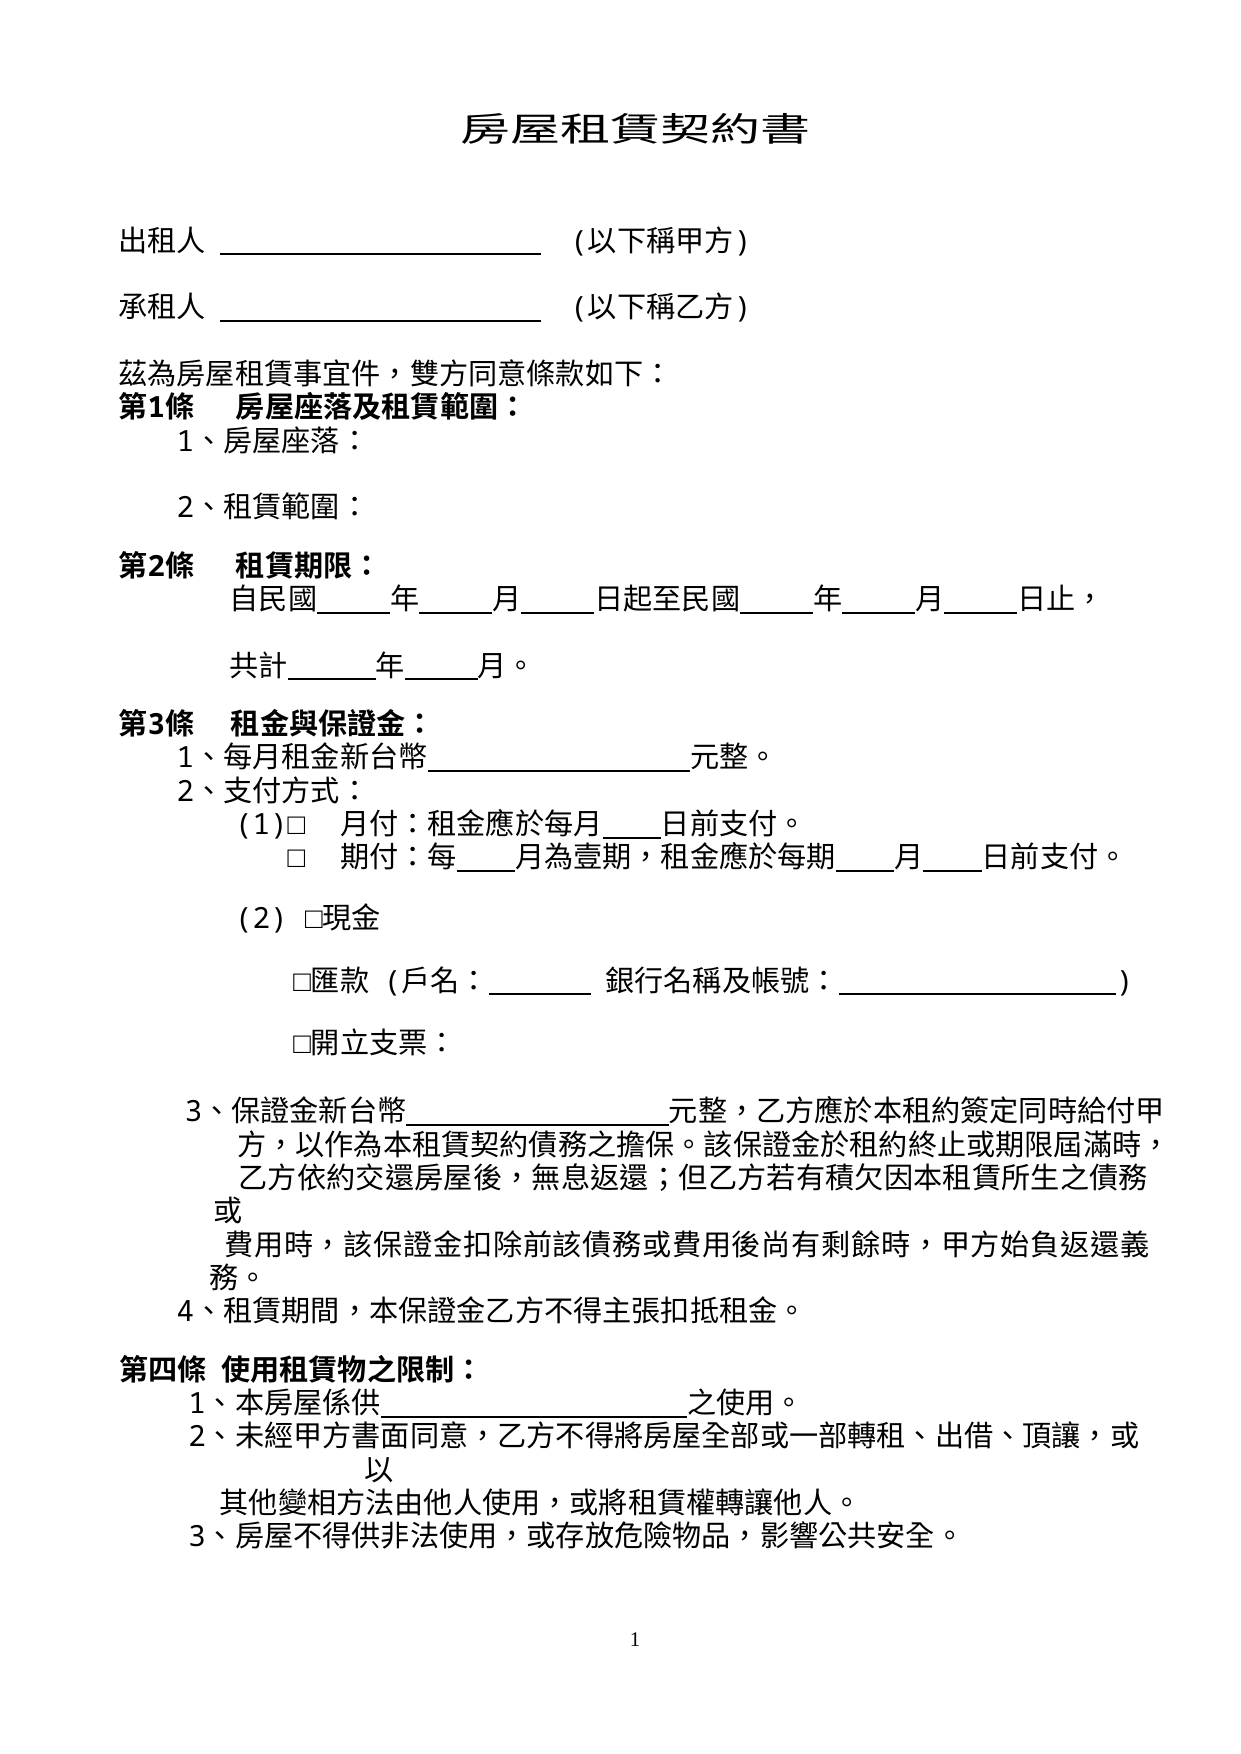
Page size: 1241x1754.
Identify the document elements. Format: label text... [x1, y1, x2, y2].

text (2) □現金 [118, 874, 1152, 937]
text 承租人 (以下稱乙方) [118, 291, 1152, 324]
text 2、租賃範圍： [118, 491, 1152, 524]
text 1、本房屋係供 之使用。 [118, 1387, 1152, 1420]
text 費用時，該保證金扣除前該債務或費用後尚有剩餘時，甲方始負返還義務。 [209, 1228, 1152, 1295]
text 4、租賃期間，本保證金乙方不得主張扣抵租金。 [118, 1295, 1152, 1328]
text 自民國 年 月 日起至民國 年 月 日止， [229, 583, 1152, 616]
list 房屋座落及租賃範圍： [118, 391, 1152, 424]
text 2、未經甲方書面同意，乙方不得將房屋全部或一部轉租、出借、頂讓，或以 [118, 1420, 1167, 1487]
text 1、房屋座落： [118, 424, 1152, 458]
text □ 期付：每 月為壹期，租金應於每期 月 日前支付。 [118, 841, 1152, 874]
text 乙方依約交還房屋後，無息返還；但乙方若有積欠因本租賃所生之債務或 [184, 1162, 1152, 1228]
text 3、保證金新台幣 元整，乙方應於本租約簽定同時給付甲 [184, 1095, 1167, 1128]
text 其他變相方法由他人使用，或將租賃權轉讓他人。 [219, 1487, 1152, 1520]
text 出租人 (以下稱甲方) [118, 224, 1152, 258]
text 方，以作為本租賃契約債務之擔保。該保證金於租約終止或期限屆滿時， [184, 1128, 1152, 1162]
text 茲為房屋租賃事宜件，雙方同意條款如下： [118, 358, 1152, 391]
text 第四條 使用租賃物之限制： [118, 1353, 1152, 1387]
list 租賃期限： [118, 549, 1152, 583]
text 2、支付方式： [118, 774, 1152, 808]
text □開立支票： [118, 999, 1152, 1062]
text (1)□ 月付：租金應於每月 日前支付。 [118, 808, 1152, 841]
text 1、每月租金新台幣 元整。 [118, 741, 1152, 774]
text 房屋租賃契約書 [118, 108, 1152, 149]
text 共計 年 月。 [229, 649, 1152, 683]
list 租金與保證金： [118, 708, 1152, 741]
text □匯款 (戶名： 銀行名稱及帳號： ) [118, 937, 1152, 999]
text 3、房屋不得供非法使用，或存放危險物品，影響公共安全。 [118, 1520, 1152, 1553]
